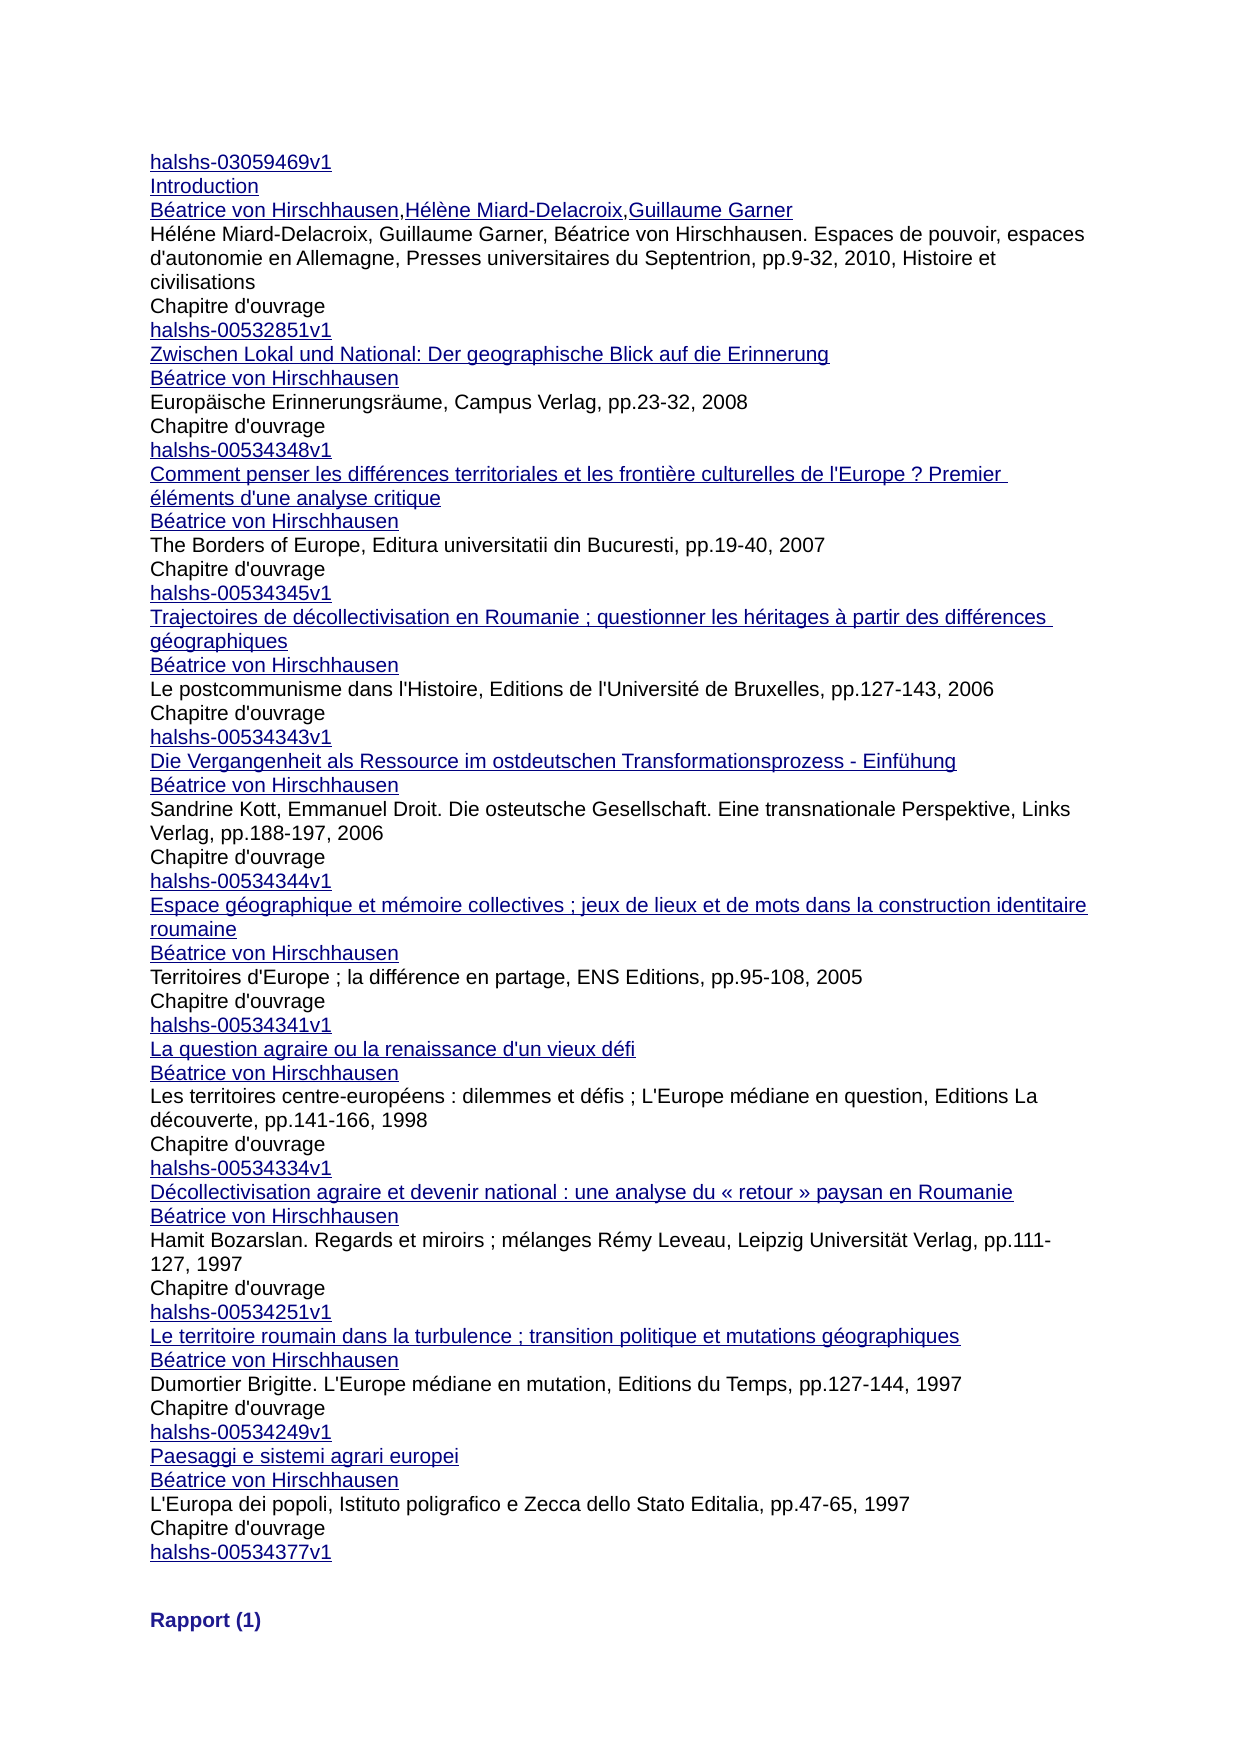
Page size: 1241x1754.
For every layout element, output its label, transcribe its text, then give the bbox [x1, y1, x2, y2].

table_cell Die Vergangenheit als Ressource im ostdeutschen Transformationsprozess - Einfühung Béatrice von Hirschhausen Sandrine Kott, Emmanuel Droit. Die osteutsche Gesellschaft. Eine transnationale Perspektive, Links Verlag, pp.188-197, 2006 Chapitre d'ouvrage halshs-00534344v1 [150, 749, 1090, 893]
subtitle Rapport (1) [150, 1608, 1090, 1632]
table_cell Paesaggi e sistemi agrari europei Béatrice von Hirschhausen L'Europa dei popoli, Istituto poligrafico e Zecca dello Stato Editalia, pp.47-65, 1997 Chapitre d'ouvrage halshs-00534377v1 [150, 1444, 1090, 1563]
table_cell Le territoire roumain dans la turbulence ; transition politique et mutations géographiques Béatrice von Hirschhausen Dumortier Brigitte. L'Europe médiane en mutation, Editions du Temps, pp.127-144, 1997 Chapitre d'ouvrage halshs-00534249v1 [150, 1324, 1090, 1444]
table_cell Introduction Béatrice von Hirschhausen,Hélène Miard-Delacroix,Guillaume Garner Héléne Miard-Delacroix, Guillaume Garner, Béatrice von Hirschhausen. Espaces de pouvoir, espaces d'autonomie en Allemagne, Presses universitaires du Septentrion, pp.9-32, 2010, Histoire et civilisations Chapitre d'ouvrage halshs-00532851v1 [150, 174, 1090, 342]
table_cell Décollectivisation agraire et devenir national : une analyse du « retour » paysan en Roumanie Béatrice von Hirschhausen Hamit Bozarslan. Regards et miroirs ; mélanges Rémy Leveau, Leipzig Universität Verlag, pp.111-127, 1997 Chapitre d'ouvrage halshs-00534251v1 [150, 1180, 1090, 1324]
table_cell Comment penser les différences territoriales et les frontière culturelles de l'Europe ? Premier éléments d'une analyse critique Béatrice von Hirschhausen The Borders of Europe, Editura universitatii din Bucuresti, pp.19-40, 2007 Chapitre d'ouvrage halshs-00534345v1 [150, 461, 1090, 605]
table_cell Espace géographique et mémoire collectives ; jeux de lieux et de mots dans la construction identitaire roumaine Béatrice von Hirschhausen Territoires d'Europe ; la différence en partage, ENS Editions, pp.95-108, 2005 Chapitre d'ouvrage halshs-00534341v1 [150, 893, 1090, 1036]
table_cell halshs-03059469v1 [150, 150, 1090, 174]
table_cell La question agraire ou la renaissance d'un vieux défi Béatrice von Hirschhausen Les territoires centre-européens : dilemmes et défis ; L'Europe médiane en question, Editions La découverte, pp.141-166, 1998 Chapitre d'ouvrage halshs-00534334v1 [150, 1036, 1090, 1180]
table_cell Trajectoires de décollectivisation en Roumanie ; questionner les héritages à partir des différences géographiques Béatrice von Hirschhausen Le postcommunisme dans l'Histoire, Editions de l'Université de Bruxelles, pp.127-143, 2006 Chapitre d'ouvrage halshs-00534343v1 [150, 605, 1090, 749]
table_cell Zwischen Lokal und National: Der geographische Blick auf die Erinnerung Béatrice von Hirschhausen Europäische Erinnerungsräume, Campus Verlag, pp.23-32, 2008 Chapitre d'ouvrage halshs-00534348v1 [150, 342, 1090, 461]
